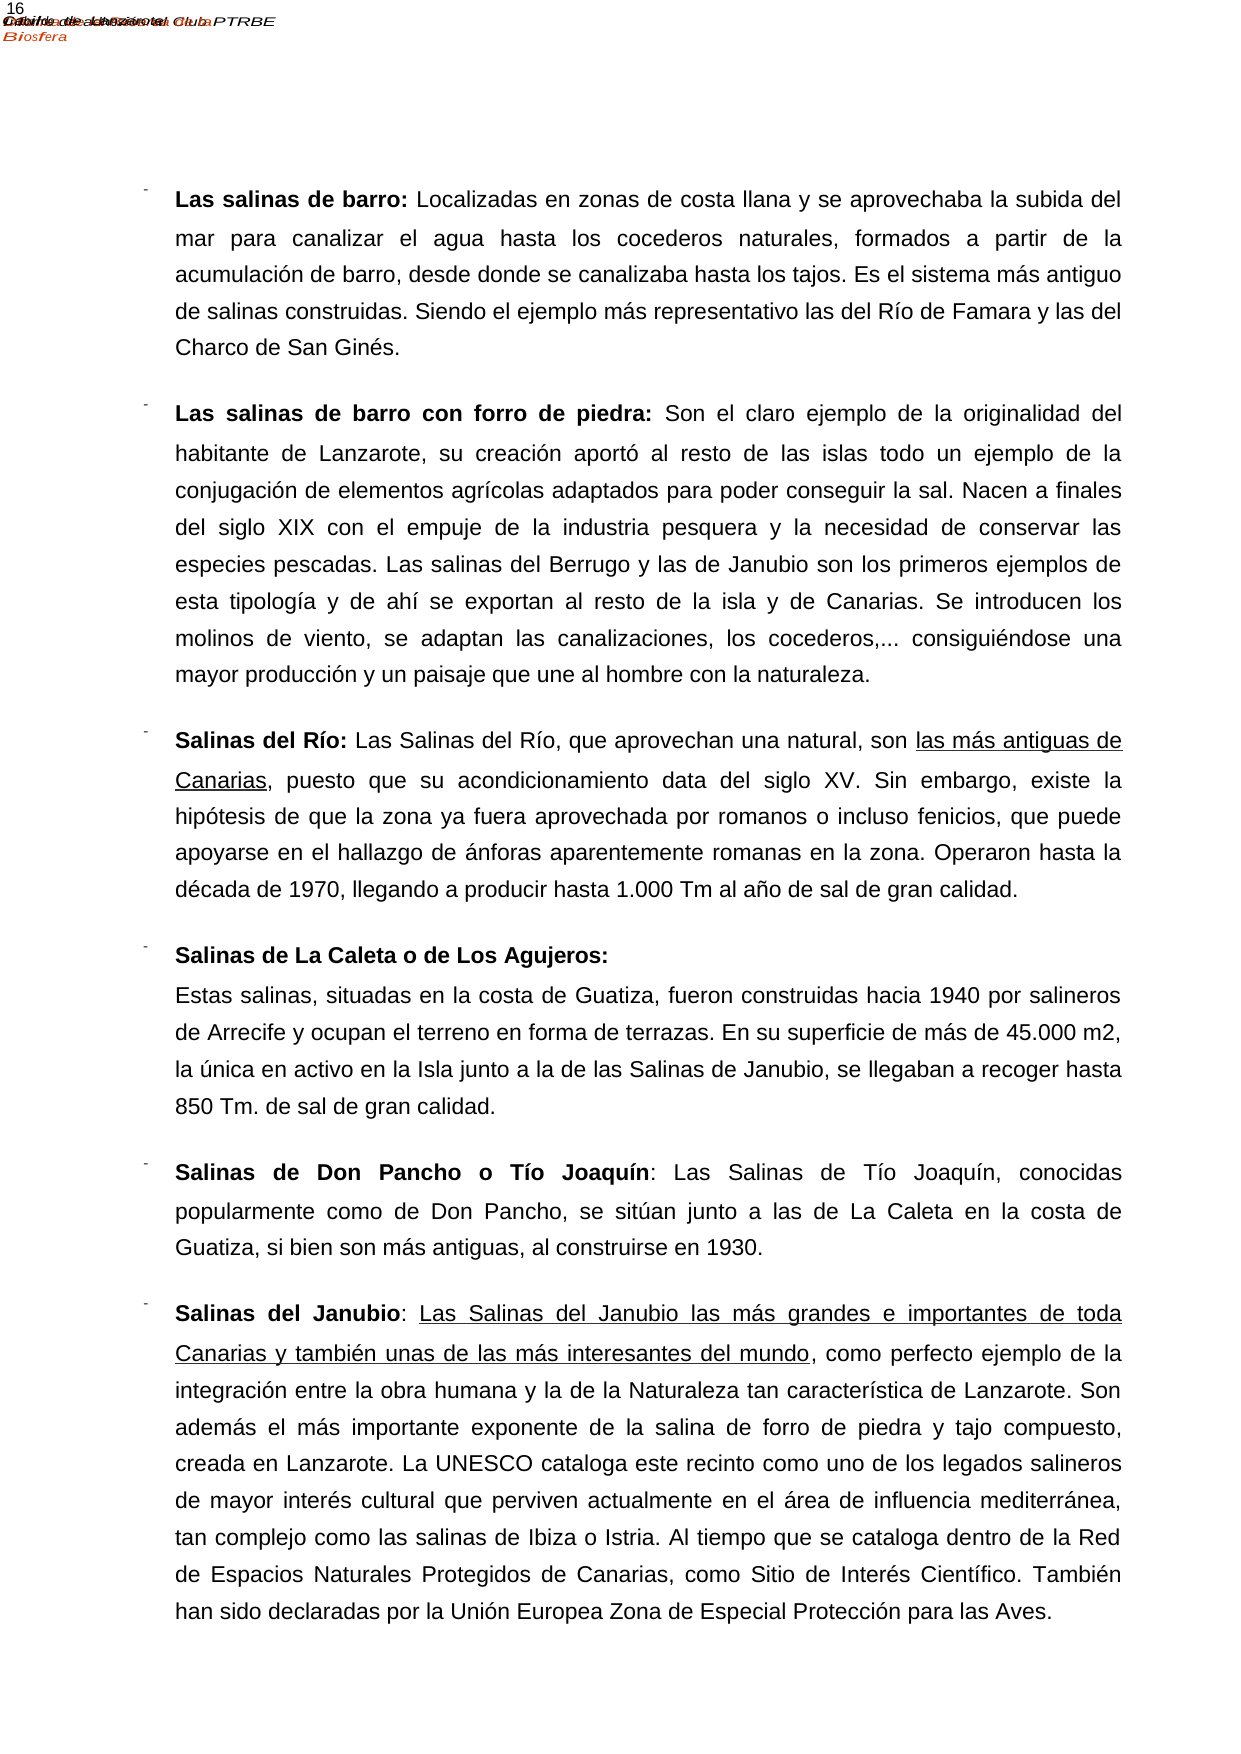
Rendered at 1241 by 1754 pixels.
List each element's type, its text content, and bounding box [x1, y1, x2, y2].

list Salinas del Janubio: Las Salinas del Janubio las más grandes e importantes de toda Canarias y también unas de las más interesantes del mundo, como perfecto ejemplo de la integración entre la obra humana y la de la Naturaleza tan característica de Lanzarote. Son además el más importante exponente de la salina de forro de piedra y tajo compuesto, creada en Lanzarote. La UNESCO cataloga este recinto como uno de los legados salineros de mayor interés cultural que perviven actualmente en el área de influencia mediterránea, tan complejo como las salinas de Ibiza o Istria. Al tiempo que se cataloga dentro de la Red de Espacios Naturales Protegidos de Canarias, como Sitio de Interés Científico. También han sido declaradas por la Unión Europea Zona de Especial Protección para las Aves. [143, 1292, 1122, 1624]
list Las salinas de barro con forro de piedra: Son el claro ejemplo de la originalidad del habitante de Lanzarote, su creación aportó al resto de las islas todo un ejemplo de la conjugación de elementos agrícolas adaptados para poder conseguir la sal. Nacen a finales del siglo XIX con el empuje de la industria pesquera y la necesidad de conservar las especies pescadas. Las salinas del Berrugo y las de Janubio son los primeros ejemplos de esta tipología y de ahí se exportan al resto de la isla y de Canarias. Se introducen los molinos de viento, se adaptan las canalizaciones, los cocederos,... consiguiéndose una mayor producción y un paisaje que une al hombre con la naturaleza. [143, 393, 1122, 688]
list Salinas de Don Pancho o Tío Joaquín: Las Salinas de Tío Joaquín, conocidas popularmente como de Don Pancho, se sitúan junto a las de La Caleta en la costa de Guatiza, si bien son más antiguas, al construirse en 1930. [143, 1152, 1122, 1260]
list Las salinas de barro: Localizadas en zonas de costa llana y se aprovechaba la subida del mar para canalizar el agua hasta los cocederos naturales, formados a partir de la acumulación de barro, desde donde se canalizaba hasta los tajos. Es el sistema más antiguo de salinas construidas. Siendo el ejemplo más representativo las del Río de Famara y las del Charco de San Ginés. [143, 178, 1122, 360]
text Estas salinas, situadas en la costa de Guatiza, fueron construidas hacia 1940 por salineros de Arrecife y ocupan el terreno en forma de terrazas. En su superficie de más de 45.000 m2, la única en activo en la Isla junto a la de las Salinas de Janubio, se llegaban a recoger hasta 850 Tm. de sal de gran calidad. [175, 982, 1122, 1119]
subtitle Salinas de La Caleta o de Los Agujeros: [143, 934, 1136, 971]
list Salinas del Río: Las Salinas del Río, que aprovechan una natural, son las más antiguas de Canarias, puesto que su acondicionamiento data del siglo XV. Sin embargo, existe la hipótesis de que la zona ya fuera aprovechada por romanos o incluso fenicios, que puede apoyarse en el hallazgo de ánforas aparentemente romanas en la zona. Operaron hasta la década de 1970, llegando a producir hasta 1.000 Tm al año de sal de gran calidad. [143, 720, 1122, 902]
